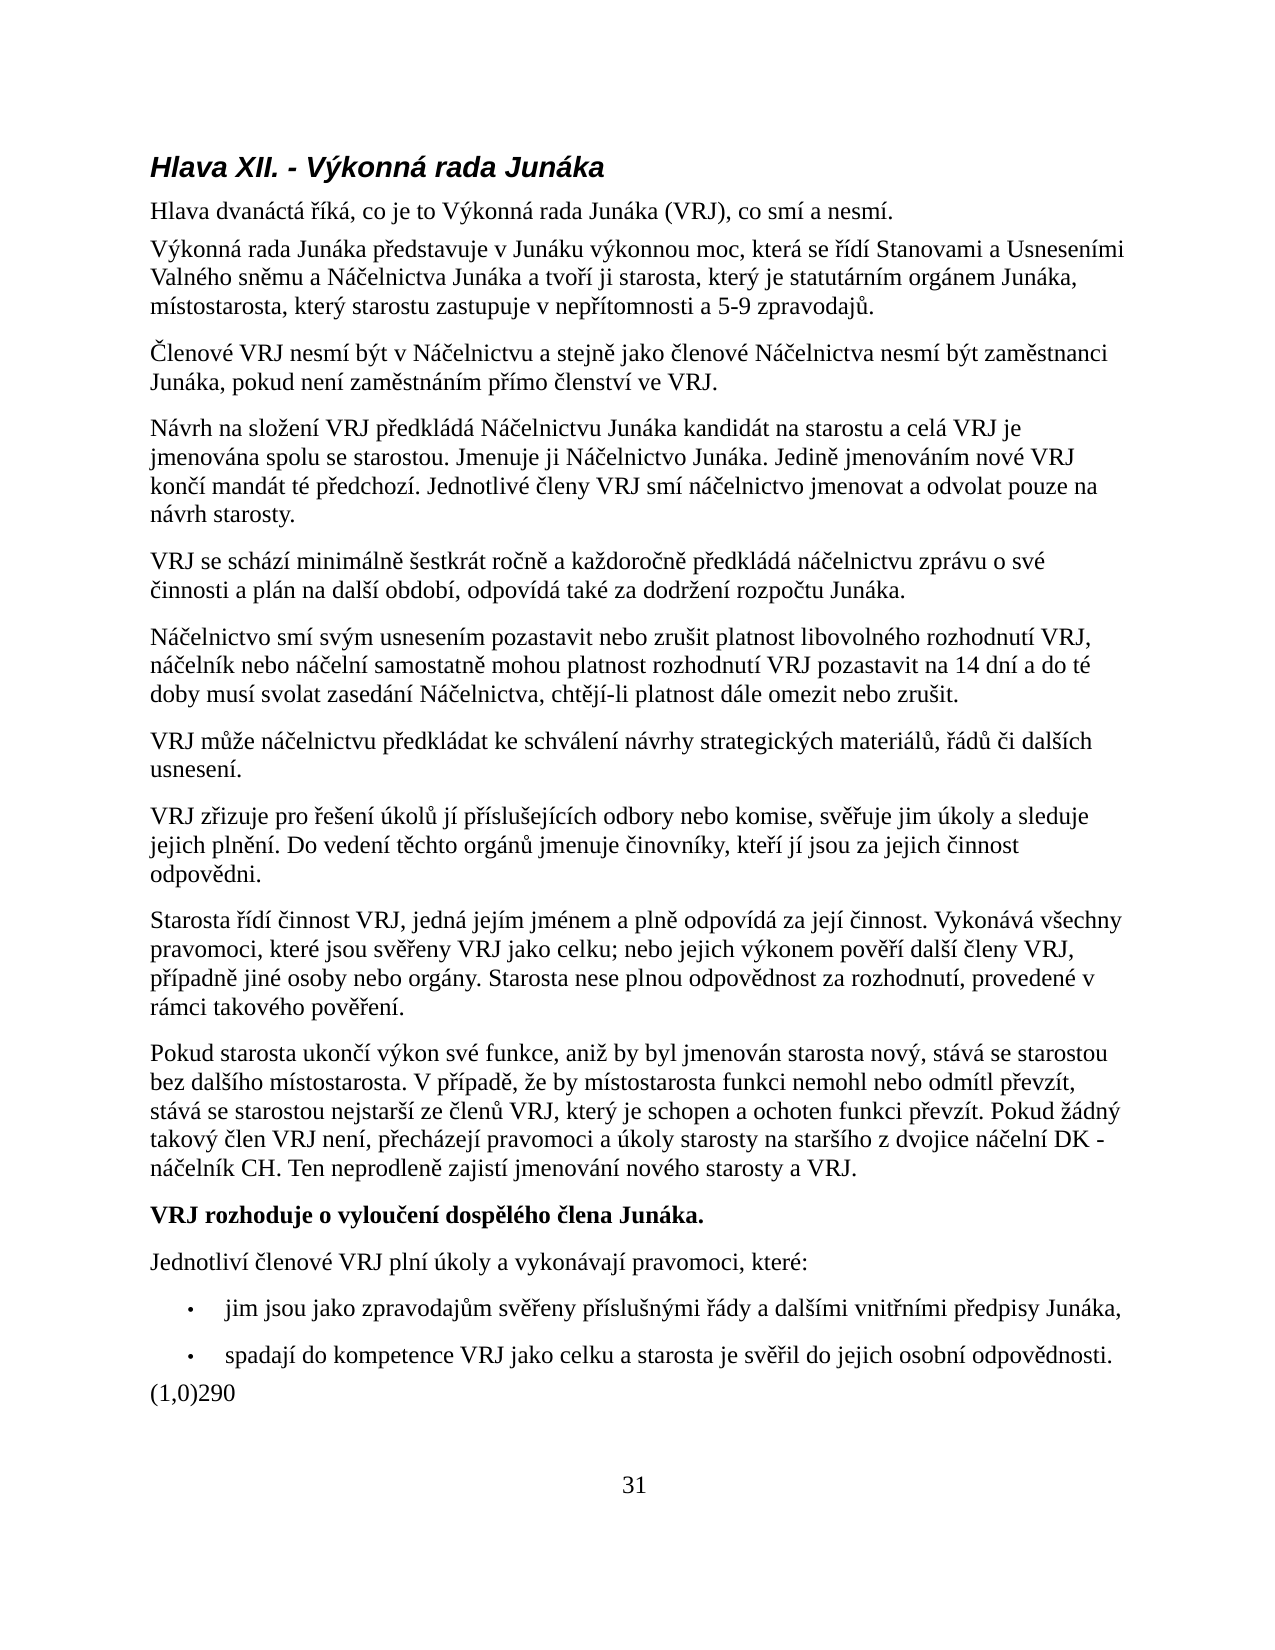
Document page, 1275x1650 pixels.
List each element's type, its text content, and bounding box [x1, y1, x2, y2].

text Jednotliví členové VRJ plní úkoly a vykonávají pravomoci, které: [150, 1247, 1125, 1275]
text Náčelnictvo smí svým usnesením pozastavit nebo zrušit platnost libovolného rozhodnutí VRJ, náčelník nebo náčelní samostatně mohou platnost rozhodnutí VRJ pozastavit na 14 dní a do té doby musí svolat zasedání Náčelnictva, chtějí-li platnost dále omezit nebo zrušit. [150, 622, 1125, 708]
list spadají do kompetence VRJ jako celku a starosta je svěřil do jejich osobní odpovědnosti. [187, 1340, 1125, 1369]
subtitle Hlava XII. - Výkonná rada Junáka [150, 150, 1125, 183]
text VRJ se schází minimálně šestkrát ročně a každoročně předkládá náčelnictvu zprávu o své činnosti a plán na další období, odpovídá také za dodržení rozpočtu Junáka. [150, 546, 1125, 604]
text Členové VRJ nesmí být v Náčelnictvu a stejně jako členové Náčelnictva nesmí být zaměstnanci Junáka, pokud není zaměstnáním přímo členství ve VRJ. [150, 338, 1125, 395]
text Návrh na složení VRJ předkládá Náčelnictvu Junáka kandidát na starostu a celá VRJ je jmenována spolu se starostou. Jmenuje ji Náčelnictvo Junáka. Jedině jmenováním nové VRJ končí mandát té předchozí. Jednotlivé členy VRJ smí náčelnictvo jmenovat a odvolat pouze na návrh starosty. [150, 413, 1125, 528]
text Hlava dvanáctá říká, co je to Výkonná rada Junáka (VRJ), co smí a nesmí. [150, 196, 1125, 225]
text Pokud starosta ukončí výkon své funkce, aniž by byl jmenován starosta nový, stává se starostou bez dalšího místostarosta. V případě, že by místostarosta funkci nemohl nebo odmítl převzít, stává se starostou nejstarší ze členů VRJ, který je schopen a ochoten funkci převzít. Pokud žádný takový člen VRJ není, přecházejí pravomoci a úkoly starosty na staršího z dvojice náčelní DK - náčelník CH. Ten neprodleně zajistí jmenování nového starosty a VRJ. [150, 1038, 1125, 1182]
text VRJ rozhoduje o vyloučení dospělého člena Junáka. [150, 1200, 1125, 1229]
text VRJ zřizuje pro řešení úkolů jí příslušejících odbory nebo komise, svěřuje jim úkoly a sleduje jejich plnění. Do vedení těchto orgánů jmenuje činovníky, kteří jí jsou za jejich činnost odpovědni. [150, 801, 1125, 887]
text (1,0)290 [150, 1378, 1125, 1406]
list jim jsou jako zpravodajům svěřeny příslušnými řády a dalšími vnitřními předpisy Junáka, [187, 1293, 1125, 1322]
text Starosta řídí činnost VRJ, jedná jejím jménem a plně odpovídá za její činnost. Vykonává všechny pravomoci, které jsou svěřeny VRJ jako celku; nebo jejich výkonem pověří další členy VRJ, případně jiné osoby nebo orgány. Starosta nese plnou odpovědnost za rozhodnutí, provedené v rámci takového pověření. [150, 905, 1125, 1020]
text Výkonná rada Junáka představuje v Junáku výkonnou moc, která se řídí Stanovami a Usneseními Valného sněmu a Náčelnictva Junáka a tvoří ji starosta, který je statutárním orgánem Junáka, místostarosta, který starostu zastupuje v nepřítomnosti a 5-9 zpravodajů. [150, 234, 1125, 320]
text VRJ může náčelnictvu předkládat ke schválení návrhy strategických materiálů, řádů či dalších usnesení. [150, 726, 1125, 783]
